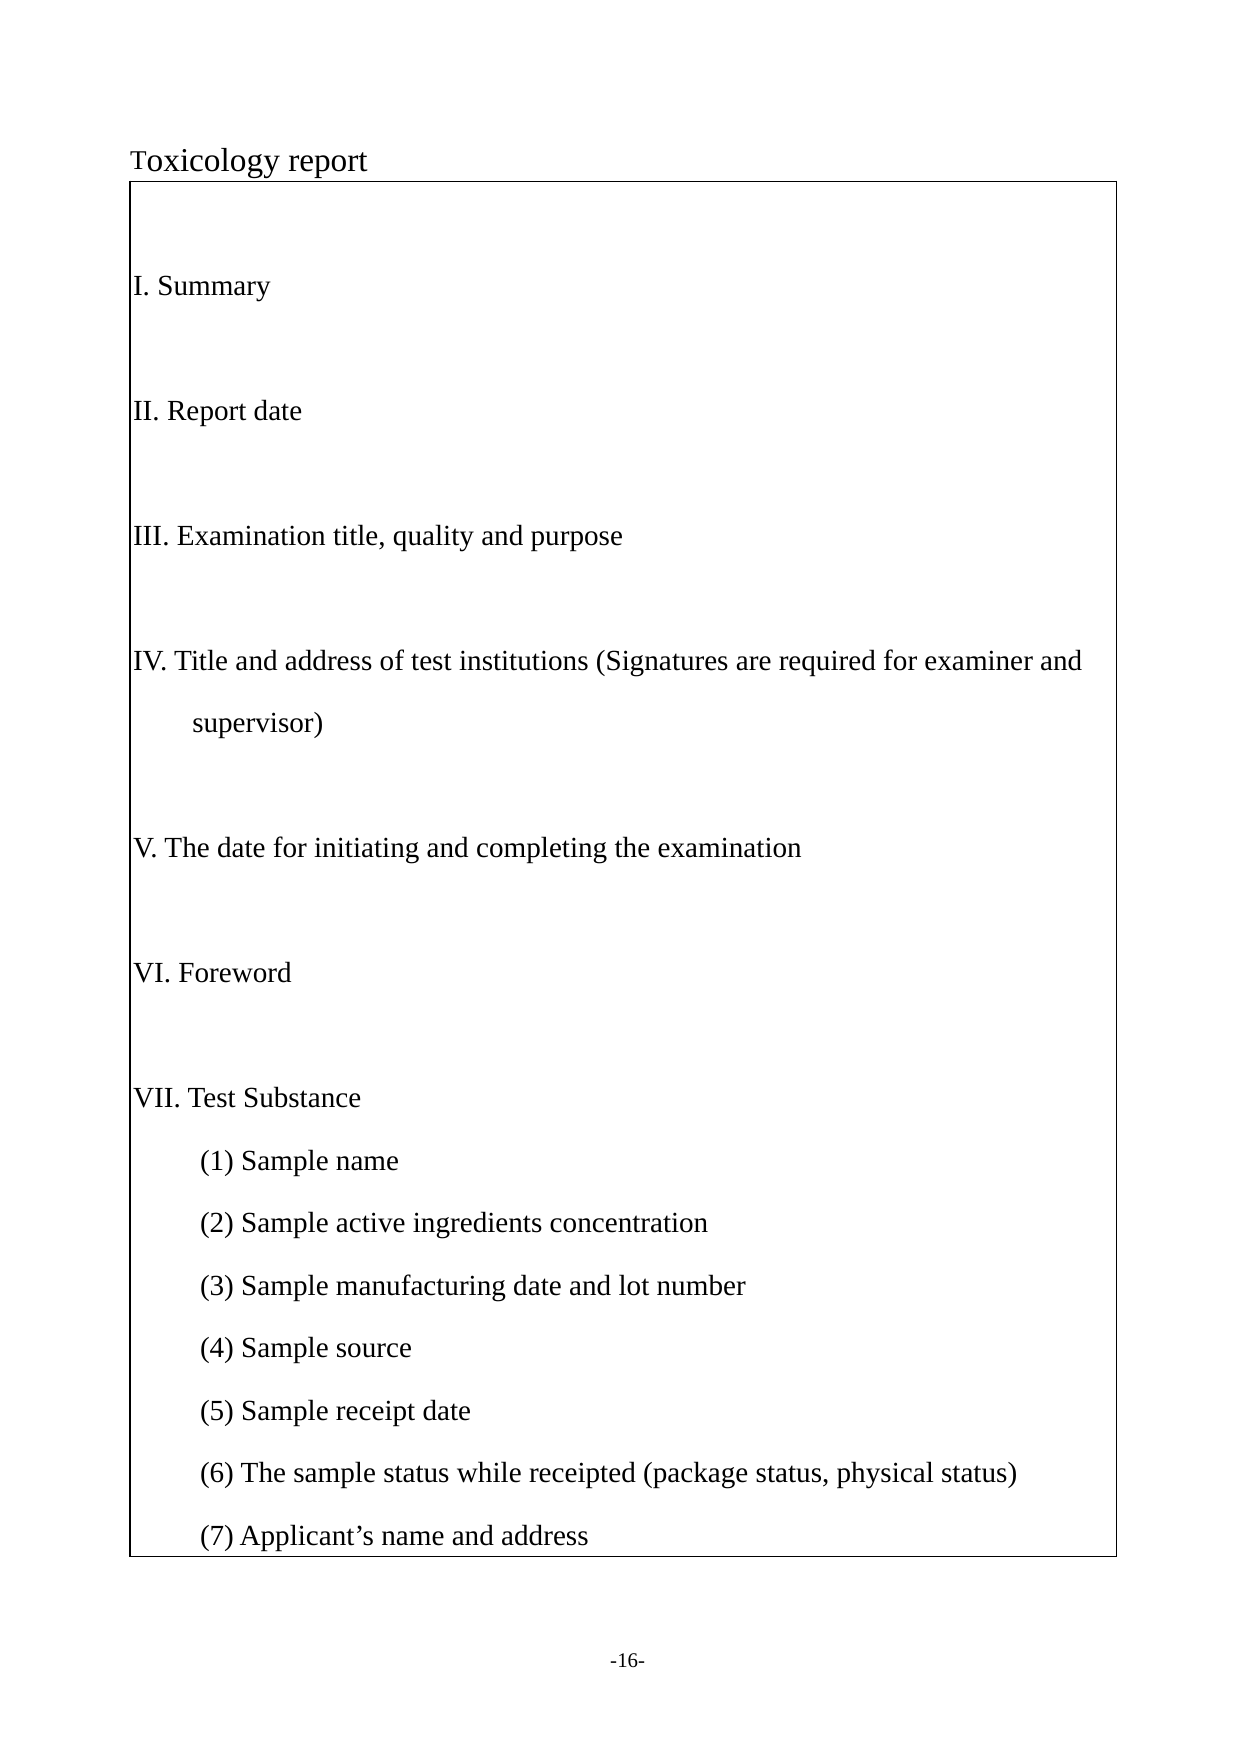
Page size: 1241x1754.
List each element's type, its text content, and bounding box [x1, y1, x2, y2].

text Toxicology report [130, 118, 1125, 181]
table_header I. Summary II. Report date III. Examination title, quality and purpose IV. Title and address of test institutions (Signatures are required for examiner and supervisor) V. The date for initiating and completing the examination VI. Foreword VII. Test Substance (1) Sample name (2) Sample active ingredients concentration (3) Sample manufacturing date and lot number (4) Sample source (5) Sample receipt date (6) The sample status while receipted (package status, physical status) (7) Applicant’s name and address [131, 182, 1116, 1556]
